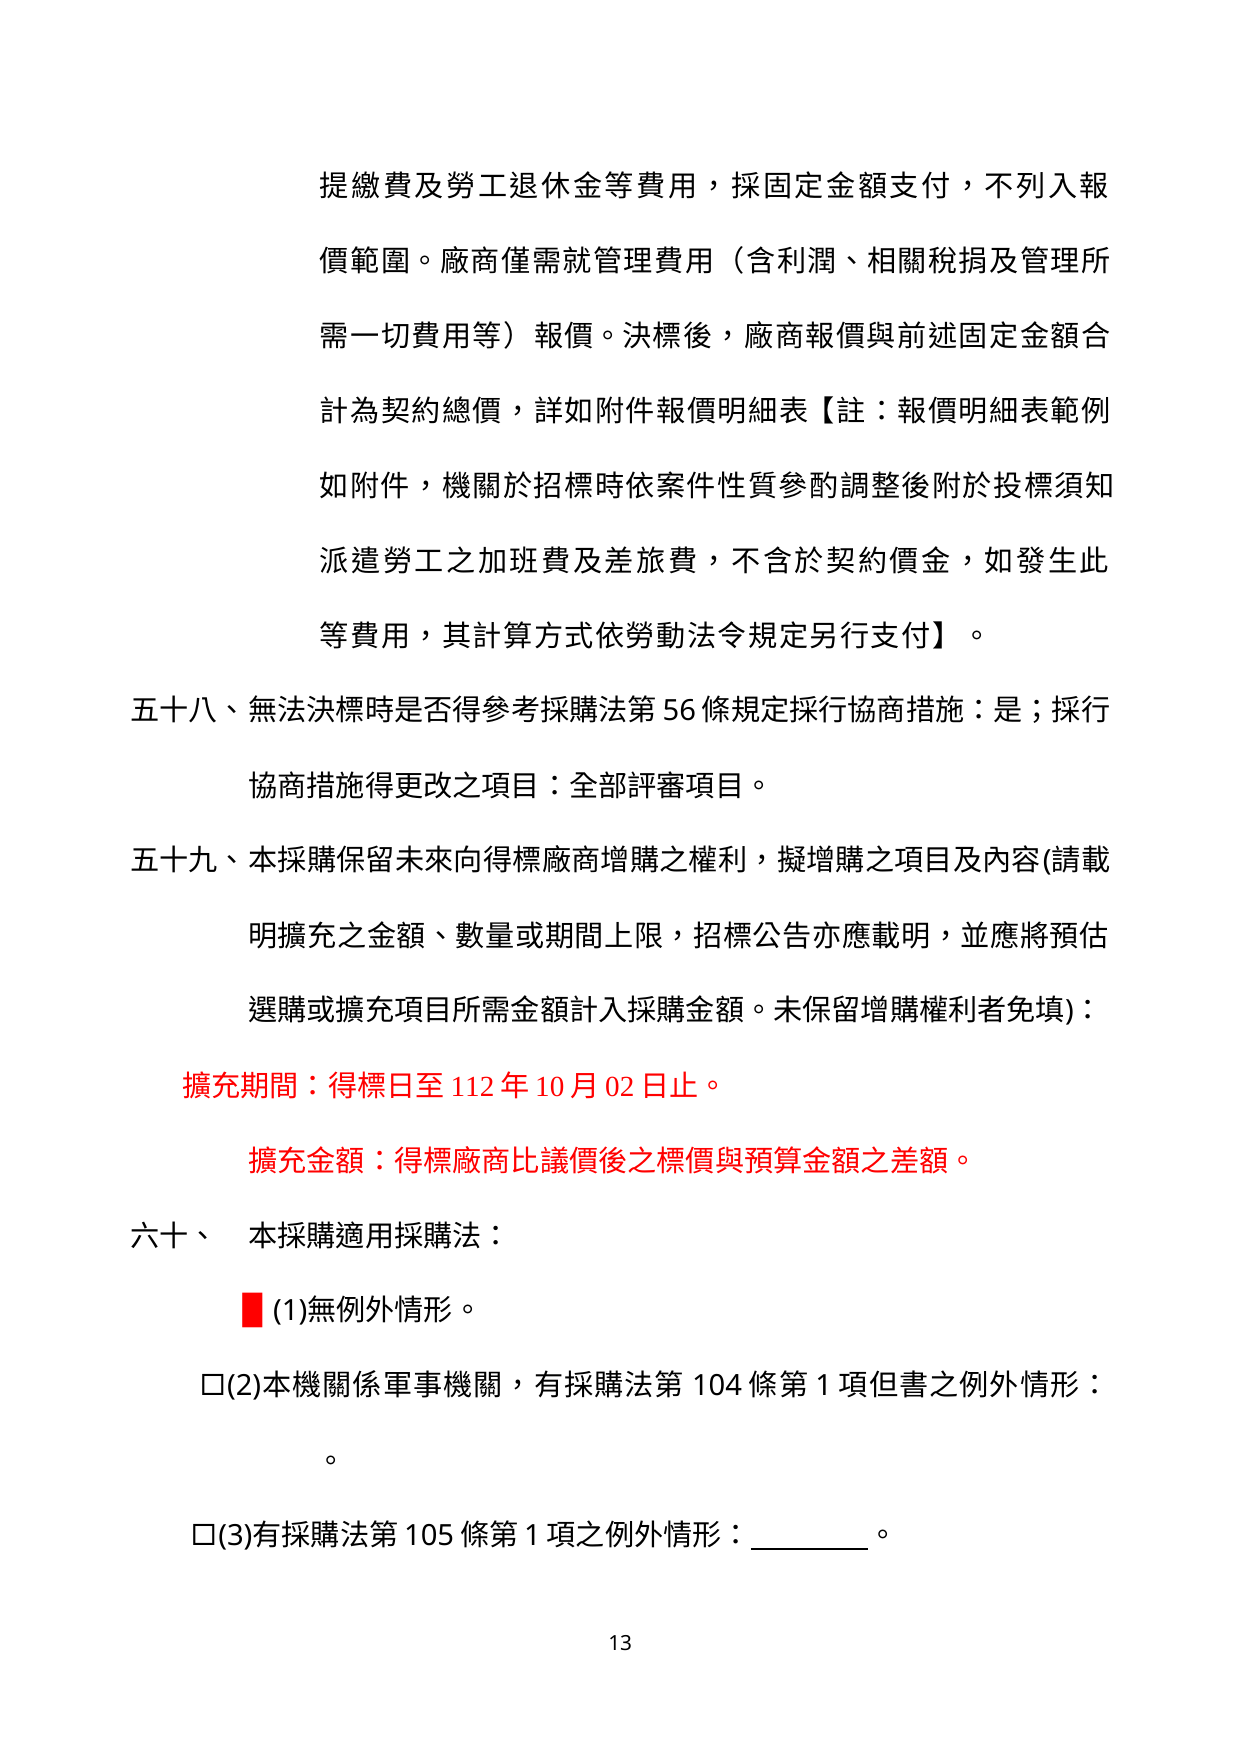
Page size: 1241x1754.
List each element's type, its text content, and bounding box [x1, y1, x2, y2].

text 擴充金額：得標廠商比議價後之標價與預算金額之差額。 [248, 1121, 1110, 1196]
text (3)有採購法第105條第1項之例外情形： 。 [130, 1496, 1110, 1571]
text (2)本機關係軍事機關，有採購法第104條第1項但書之例外情形： 。 [130, 1346, 1110, 1496]
text (3)屬勞動派遣（指派遣事業單位指派所僱用之勞工至機關提供勞務，接受各該機關指揮監督管理之行為）：派遣勞工（指受派遣事業單位僱用，並向各機關提供勞務者）之薪資（內含勞工依法自行負擔之勞保、健保、就業保險費用）與廠商應負擔之勞保、健保、就業保險費用、積欠工資墊償基金提繳費及勞工退休金等費用，採固定金額支付，不列入報價範圍。廠商僅需就管理費用（含利潤、相關稅捐及管理所需一切費用等）報價。決標後，廠商報價與前述固定金額合計為契約總價，詳如附件報價明細表【註：報價明細表範例如附件，機關於招標時依案件性質參酌調整後附於投標須知。派遣勞工之加班費及差旅費，不含於契約價金，如發生此等費用，其計算方式依勞動法令規定另行支付】。 [247, 146, 1110, 671]
list 無法決標時是否得參考採購法第56條規定採行協商措施：是；採行協商措施得更改之項目：全部評審項目。 [130, 671, 1110, 821]
text 擴充期間：得標日至112年10月02日止。 [106, 1046, 1110, 1121]
list 本採購適用採購法： [130, 1196, 1110, 1271]
list 本採購保留未來向得標廠商增購之權利，擬增購之項目及內容(請載明擴充之金額、數量或期間上限，招標公告亦應載明，並應將預估選購或擴充項目所需金額計入採購金額。未保留增購權利者免填)： [130, 821, 1110, 1046]
text ▉(1)無例外情形。 [130, 1271, 1110, 1346]
